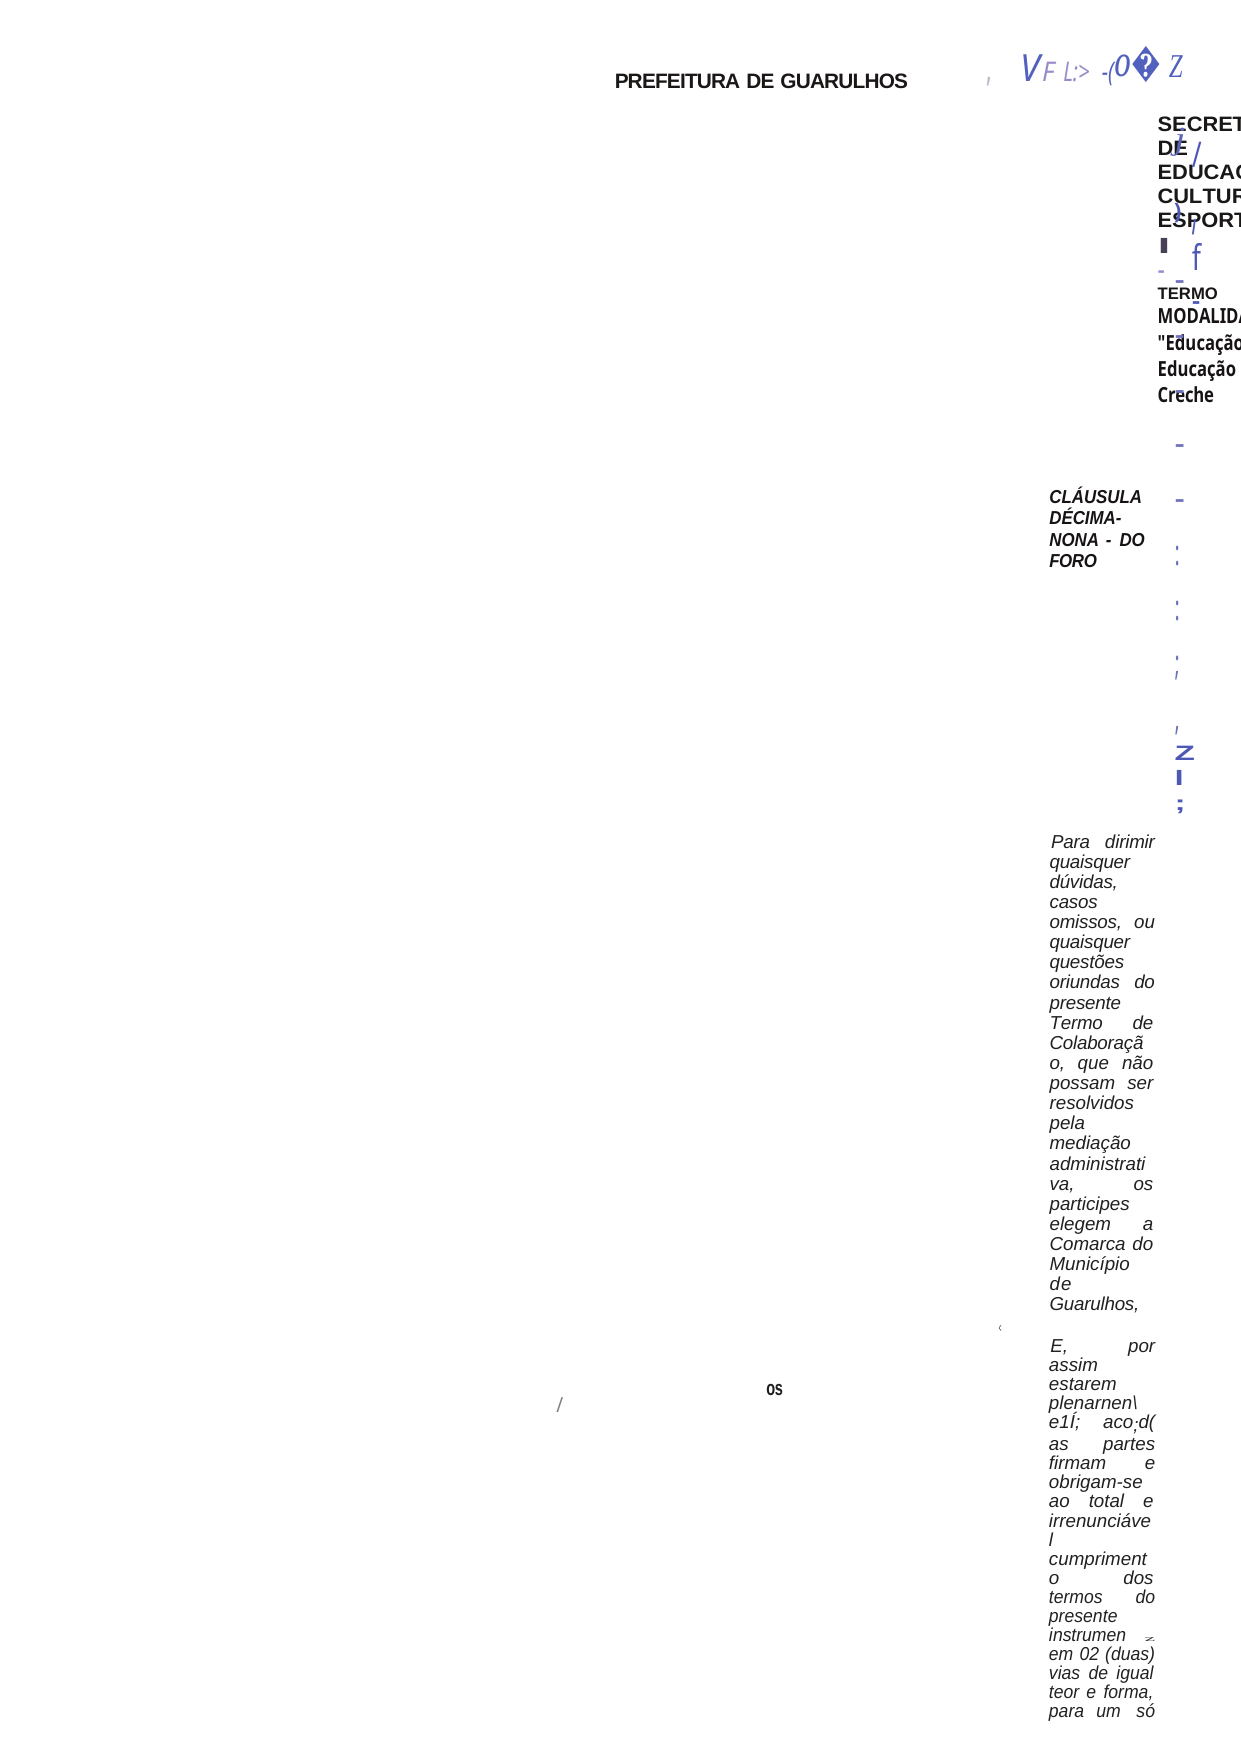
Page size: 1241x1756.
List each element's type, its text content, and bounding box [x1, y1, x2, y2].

text j ) -----::;,Zl; [1174, 319, 1180, 390]
text j ) -----::;,Zl; [1174, 226, 1180, 312]
text Para dirimir quaisquer dúvidas, casos omissos, ou quaisquer questões oriundas do presente Termo de Colaboração, que não possam ser resolvidos pela mediação administrativa, os participes elegem a Comarca do Município de Guarulhos, [1049, 832, 1155, 1314]
text , VF L:> -(o� Z [986, 48, 1197, 89]
text / / f- [1192, 131, 1197, 163]
text / [556, 1391, 563, 1411]
text / / f- [1192, 253, 1197, 291]
text / [556, 1398, 563, 1417]
text E, por assim estarem plenarnen\e1Í; aco;d( as partes firmam e obrigam-se ao total e irrenunciável cumprimento dos termos do presente instrumen z/· em 02 (duas) vias de igual teor e forma, para um só efeito, que vão assinadas pelos participes e duas testemun s abai dentificadas, para que produza efeitos legais e jurídicos. [1049, 1337, 1155, 1722]
text os [766, 1376, 786, 1400]
subtitle CLÁUSULA DÉCIMA-NONA - DO FORO [1049, 486, 1160, 572]
text / / f- [1192, 222, 1197, 252]
text j ) -----::;,Zl; [1174, 393, 1180, 816]
